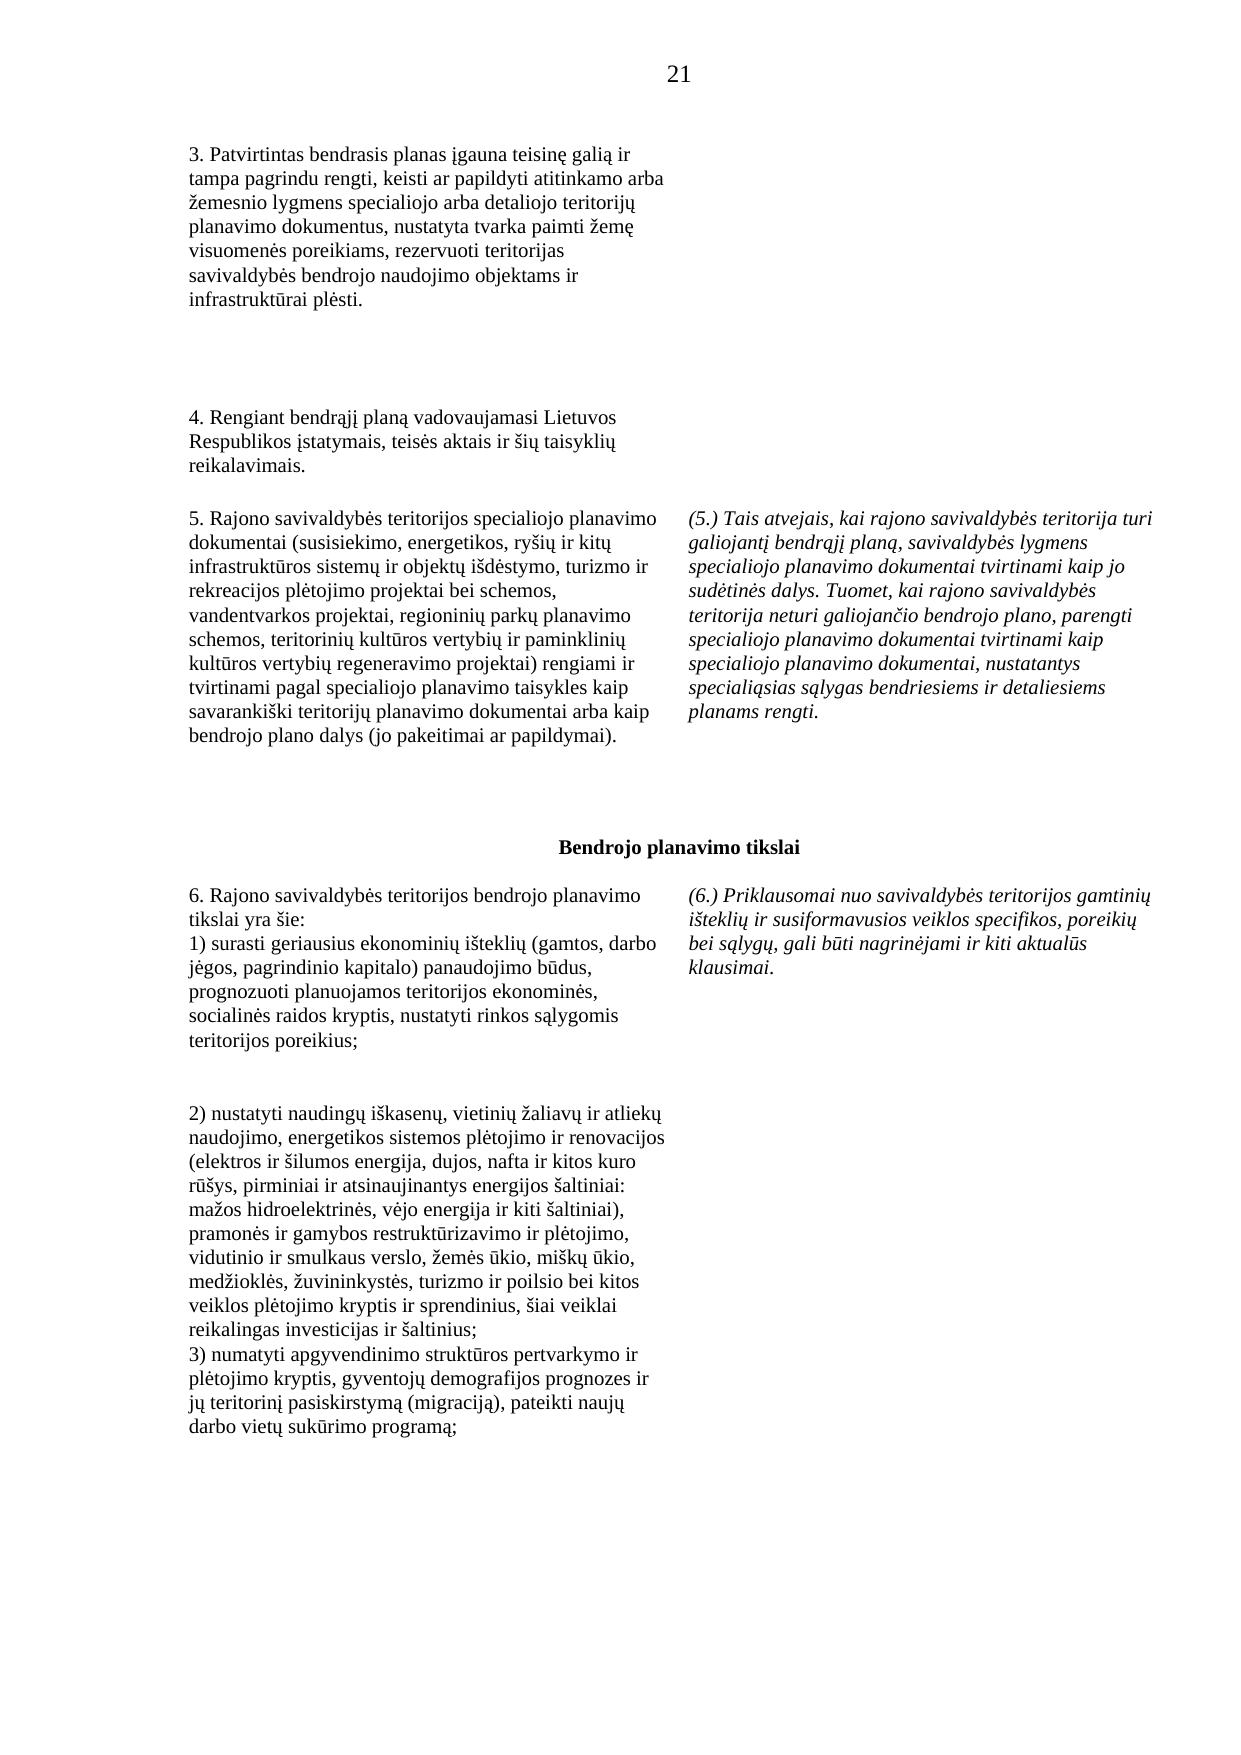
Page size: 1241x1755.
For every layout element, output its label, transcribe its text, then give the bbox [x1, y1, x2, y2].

table_cell Bendrojo planavimo tikslai [177, 835, 1181, 859]
table_cell [677, 811, 1181, 835]
table_cell [677, 377, 1181, 405]
table_cell [677, 859, 1181, 883]
table_cell [177, 118, 677, 142]
table_cell [677, 1101, 1181, 1341]
table_cell 3. Patvirtintas bendrasis planas įgauna teisinę galią ir tampa pagrindu rengti, keisti ar papildyti atitinkamo arba žemesnio lygmens specialiojo arba detaliojo teritorijų planavimo dokumentus, nustatyta tvarka paimti žemę visuomenės poreikiams, rezervuoti teritorijas savivaldybės bendrojo naudojimo objektams ir infrastruktūrai plėsti. [177, 142, 677, 377]
table_cell [177, 811, 677, 835]
table_cell [677, 1341, 1181, 1450]
table_cell [177, 859, 677, 883]
table_cell (6.) Priklausomai nuo savivaldybės teritorijos gamtinių išteklių ir susiformavusios veiklos specifikos, poreikių bei sąlygų, gali būti nagrinėjami ir kiti aktualūs klausimai. [677, 883, 1181, 1101]
table_cell 6. Rajono savivaldybės teritorijos bendrojo planavimo tikslai yra šie: 1) surasti geriausius ekonominių išteklių (gamtos, darbo jėgos, pagrindinio kapitalo) panaudojimo būdus, prognozuoti planuojamos teritorijos ekonominės, socialinės raidos kryptis, nustatyti rinkos sąlygomis teritorijos poreikius; [177, 883, 677, 1101]
table_cell [677, 118, 1181, 142]
table_cell [677, 142, 1181, 377]
table_cell 2) nustatyti naudingų iškasenų, vietinių žaliavų ir atliekų naudojimo, energetikos sistemos plėtojimo ir renovacijos (elektros ir šilumos energija, dujos, nafta ir kitos kuro rūšys, pirminiai ir atsinaujinantys energijos šaltiniai: mažos hidroelektrinės, vėjo energija ir kiti šaltiniai), pramonės ir gamybos restruktūrizavimo ir plėtojimo, vidutinio ir smulkaus verslo, žemės ūkio, miškų ūkio, medžioklės, žuvininkystės, turizmo ir poilsio bei kitos veiklos plėtojimo kryptis ir sprendinius, šiai veiklai reikalingas investicijas ir šaltinius; [177, 1101, 677, 1341]
table_cell 4. Rengiant bendrąjį planą vadovaujamasi Lietuvos Respublikos įstatymais, teisės aktais ir šių taisyklių reikalavimais. [177, 405, 677, 477]
table_cell 3) numatyti apgyvendinimo struktūros pertvarkymo ir plėtojimo kryptis, gyventojų demografijos prognozes ir jų teritorinį pasiskirstymą (migraciją), pateikti naujų darbo vietų sukūrimo programą; [177, 1341, 677, 1450]
table_cell [177, 377, 677, 405]
table_cell [677, 478, 1181, 506]
table_cell 5. Rajono savivaldybės teritorijos specialiojo planavimo dokumentai (susisiekimo, energetikos, ryšių ir kitų infrastruktūros sistemų ir objektų išdėstymo, turizmo ir rekreacijos plėtojimo projektai bei schemos, vandentvarkos projektai, regioninių parkų planavimo schemos, teritorinių kultūros vertybių ir paminklinių kultūros vertybių regeneravimo projektai) rengiami ir tvirtinami pagal specialiojo planavimo taisykles kaip savarankiški teritorijų planavimo dokumentai arba kaip bendrojo plano dalys (jo pakeitimai ar papildymai). [177, 506, 677, 811]
table_cell (5.) Tais atvejais, kai rajono savivaldybės teritorija turi galiojantį bendrąjį planą, savivaldybės lygmens specialiojo planavimo dokumentai tvirtinami kaip jo sudėtinės dalys. Tuomet, kai rajono savivaldybės teritorija neturi galiojančio bendrojo plano, parengti specialiojo planavimo dokumentai tvirtinami kaip specialiojo planavimo dokumentai, nustatantys specialiąsias sąlygas bendriesiems ir detaliesiems planams rengti. [677, 506, 1181, 811]
table_cell [177, 478, 677, 506]
table_cell [677, 405, 1181, 477]
